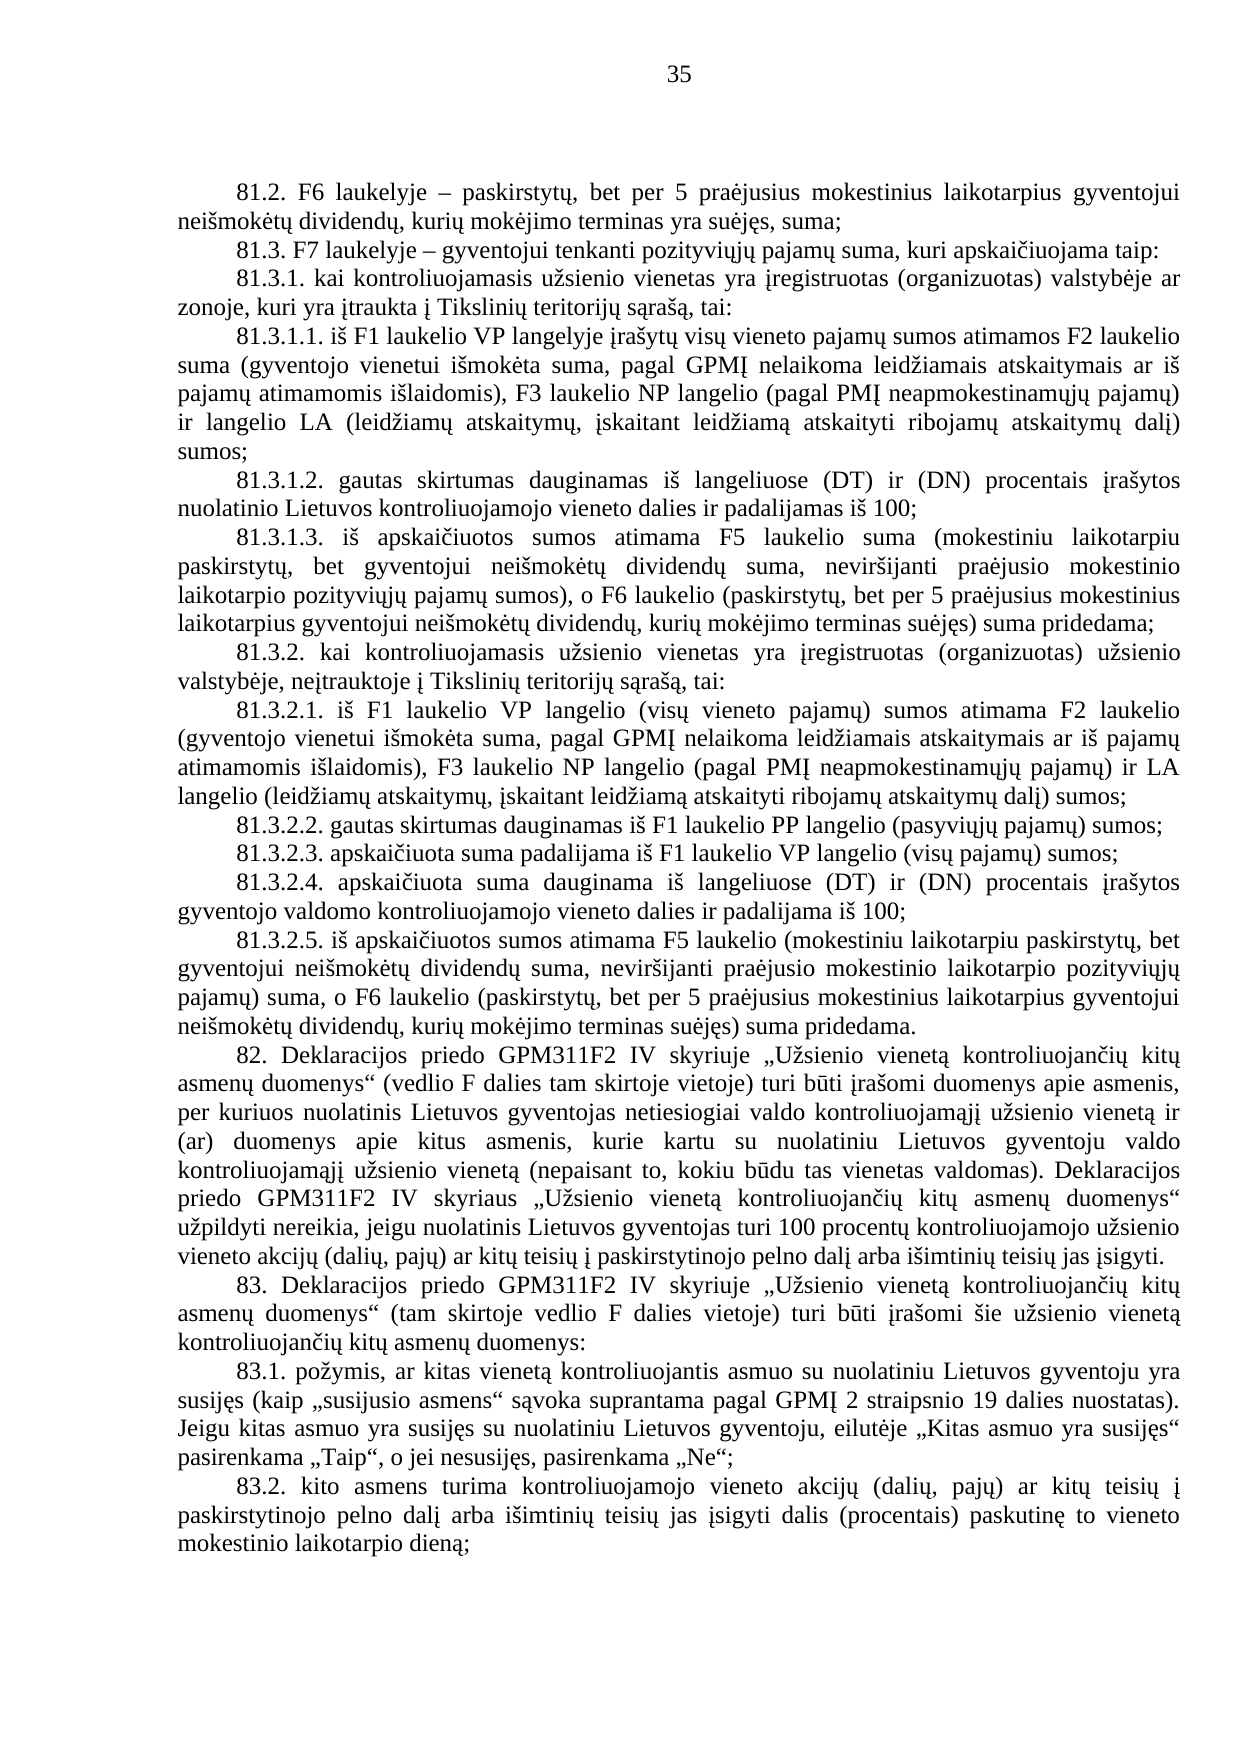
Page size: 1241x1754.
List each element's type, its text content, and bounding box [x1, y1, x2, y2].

text 81.3.2.4. apskaičiuota suma dauginama iš langeliuose (DT) ir (DN) procentais įrašytos gyventojo valdomo kontroliuojamojo vieneto dalies ir padalijama iš 100; [177, 867, 1181, 925]
text 81.3.1.2. gautas skirtumas dauginamas iš langeliuose (DT) ir (DN) procentais įrašytos nuolatinio Lietuvos kontroliuojamojo vieneto dalies ir padalijamas iš 100; [177, 465, 1181, 522]
text 81.3.2.2. gautas skirtumas dauginamas iš F1 laukelio PP langelio (pasyviųjų pajamų) sumos; [177, 810, 1181, 838]
text 81.3.1.3. iš apskaičiuotos sumos atimama F5 laukelio suma (mokestiniu laikotarpiu paskirstytų, bet gyventojui neišmokėtų dividendų suma, neviršijanti praėjusio mokestinio laikotarpio pozityviųjų pajamų sumos), o F6 laukelio (paskirstytų, bet per 5 praėjusius mokestinius laikotarpius gyventojui neišmokėtų dividendų, kurių mokėjimo terminas suėjęs) suma pridedama; [177, 522, 1181, 637]
text 81.3.2.5. iš apskaičiuotos sumos atimama F5 laukelio (mokestiniu laikotarpiu paskirstytų, bet gyventojui neišmokėtų dividendų suma, neviršijanti praėjusio mokestinio laikotarpio pozityviųjų pajamų) suma, o F6 laukelio (paskirstytų, bet per 5 praėjusius mokestinius laikotarpius gyventojui neišmokėtų dividendų, kurių mokėjimo terminas suėjęs) suma pridedama. [177, 925, 1181, 1040]
text 81.2. F6 laukelyje – paskirstytų, bet per 5 praėjusius mokestinius laikotarpius gyventojui neišmokėtų dividendų, kurių mokėjimo terminas yra suėjęs, suma; [177, 177, 1181, 235]
text 81.3. F7 laukelyje – gyventojui tenkanti pozityviųjų pajamų suma, kuri apskaičiuojama taip: [177, 235, 1181, 263]
text 81.3.2.1. iš F1 laukelio VP langelio (visų vieneto pajamų) sumos atimama F2 laukelio (gyventojo vienetui išmokėta suma, pagal GPMĮ nelaikoma leidžiamais atskaitymais ar iš pajamų atimamomis išlaidomis), F3 laukelio NP langelio (pagal PMĮ neapmokestinamųjų pajamų) ir LA langelio (leidžiamų atskaitymų, įskaitant leidžiamą atskaityti ribojamų atskaitymų dalį) sumos; [177, 695, 1181, 810]
text 82. Deklaracijos priedo GPM311F2 IV skyriuje „Užsienio vienetą kontroliuojančių kitų asmenų duomenys“ (vedlio F dalies tam skirtoje vietoje) turi būti įrašomi duomenys apie asmenis, per kuriuos nuolatinis Lietuvos gyventojas netiesiogiai valdo kontroliuojamąjį užsienio vienetą ir (ar) duomenys apie kitus asmenis, kurie kartu su nuolatiniu Lietuvos gyventoju valdo kontroliuojamąjį užsienio vienetą (nepaisant to, kokiu būdu tas vienetas valdomas). Deklaracijos priedo GPM311F2 IV skyriaus „Užsienio vienetą kontroliuojančių kitų asmenų duomenys“ užpildyti nereikia, jeigu nuolatinis Lietuvos gyventojas turi 100 procentų kontroliuojamojo užsienio vieneto akcijų (dalių, pajų) ar kitų teisių į paskirstytinojo pelno dalį arba išimtinių teisių jas įsigyti. [177, 1040, 1181, 1270]
text 81.3.2.3. apskaičiuota suma padalijama iš F1 laukelio VP langelio (visų pajamų) sumos; [177, 838, 1181, 867]
text 83. Deklaracijos priedo GPM311F2 IV skyriuje „Užsienio vienetą kontroliuojančių kitų asmenų duomenys“ (tam skirtoje vedlio F dalies vietoje) turi būti įrašomi šie užsienio vienetą kontroliuojančių kitų asmenų duomenys: [177, 1270, 1181, 1356]
text 81.3.2. kai kontroliuojamasis užsienio vienetas yra įregistruotas (organizuotas) užsienio valstybėje, neįtrauktoje į Tikslinių teritorijų sąrašą, tai: [177, 637, 1181, 695]
text 83.2. kito asmens turima kontroliuojamojo vieneto akcijų (dalių, pajų) ar kitų teisių į paskirstytinojo pelno dalį arba išimtinių teisių jas įsigyti dalis (procentais) paskutinę to vieneto mokestinio laikotarpio dieną; [177, 1471, 1181, 1557]
text 83.1. požymis, ar kitas vienetą kontroliuojantis asmuo su nuolatiniu Lietuvos gyventoju yra susijęs (kaip „susijusio asmens“ sąvoka suprantama pagal GPMĮ 2 straipsnio 19 dalies nuostatas). Jeigu kitas asmuo yra susijęs su nuolatiniu Lietuvos gyventoju, eilutėje „Kitas asmuo yra susijęs“ pasirenkama „Taip“, o jei nesusijęs, pasirenkama „Ne“; [177, 1356, 1181, 1471]
text 81.3.1.1. iš F1 laukelio VP langelyje įrašytų visų vieneto pajamų sumos atimamos F2 laukelio suma (gyventojo vienetui išmokėta suma, pagal GPMĮ nelaikoma leidžiamais atskaitymais ar iš pajamų atimamomis išlaidomis), F3 laukelio NP langelio (pagal PMĮ neapmokestinamųjų pajamų) ir langelio LA (leidžiamų atskaitymų, įskaitant leidžiamą atskaityti ribojamų atskaitymų dalį) sumos; [177, 321, 1181, 465]
text 81.3.1. kai kontroliuojamasis užsienio vienetas yra įregistruotas (organizuotas) valstybėje ar zonoje, kuri yra įtraukta į Tikslinių teritorijų sąrašą, tai: [177, 263, 1181, 321]
